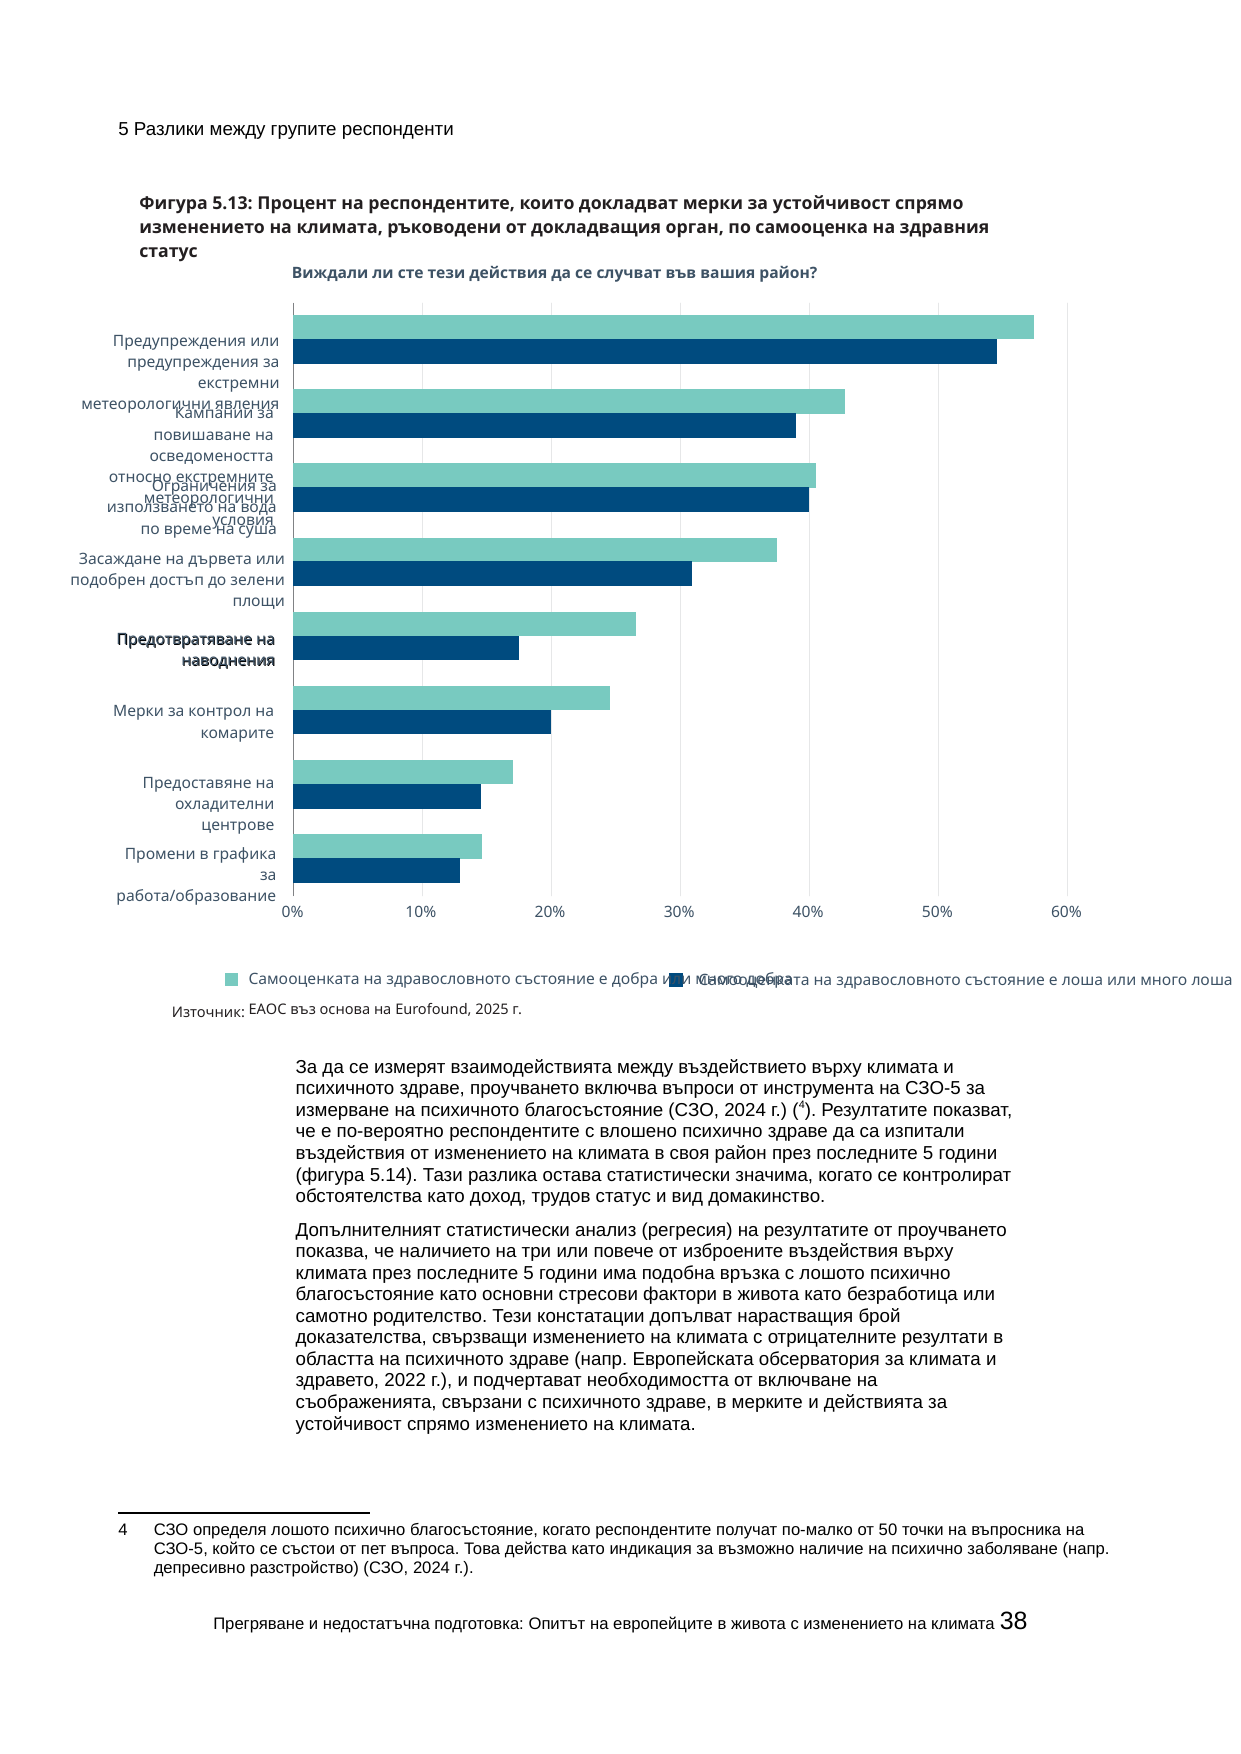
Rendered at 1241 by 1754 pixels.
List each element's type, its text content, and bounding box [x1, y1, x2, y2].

text Допълнителният статистически анализ (регресия) на резултатите от проучването показва, че наличието на три или повече от изброените въздействия върху климата през последните 5 години има подобна връзка с лошото психично благосъстояние като основни стресови фактори в живота като безработица или самотно родителство. Тези констатации допълват нарастващия брой доказателства, свързващи изменението на климата с отрицателните резултати в областта на психичното здраве (напр. Европейската обсерватория за климата и здравето, 2022 г.), и подчертават необходимостта от включване на съображенията, свързани с психичното здраве, в мерките и действията за устойчивост спрямо изменението на климата. [295, 1218, 1022, 1434]
text СЗО определя лошото психично благосъстояние, когато респондентите получат по-малко от 50 точки на въпросника на СЗО-5, който се състои от пет въпроса. Това действа като индикация за възможно наличие на психично заболяване (напр. депресивно разстройство) (СЗО, 2024 г.). [118, 1519, 1122, 1577]
text За да се измерят взаимодействията между въздействието върху климата и психичното здраве, проучването включва въпроси от инструмента на СЗО-5 за измерване на психичното благосъстояние (СЗО, 2024 г.) (). Резултатите показват, че е по-вероятно респондентите с влошено психично здраве да са изпитали въздействия от изменението на климата в своя район през последните 5 години (фигура 5.14). Тази разлика остава статистически значима, когато се контролират обстоятелства като доход, трудов статус и вид домакинство. [295, 1056, 1022, 1206]
